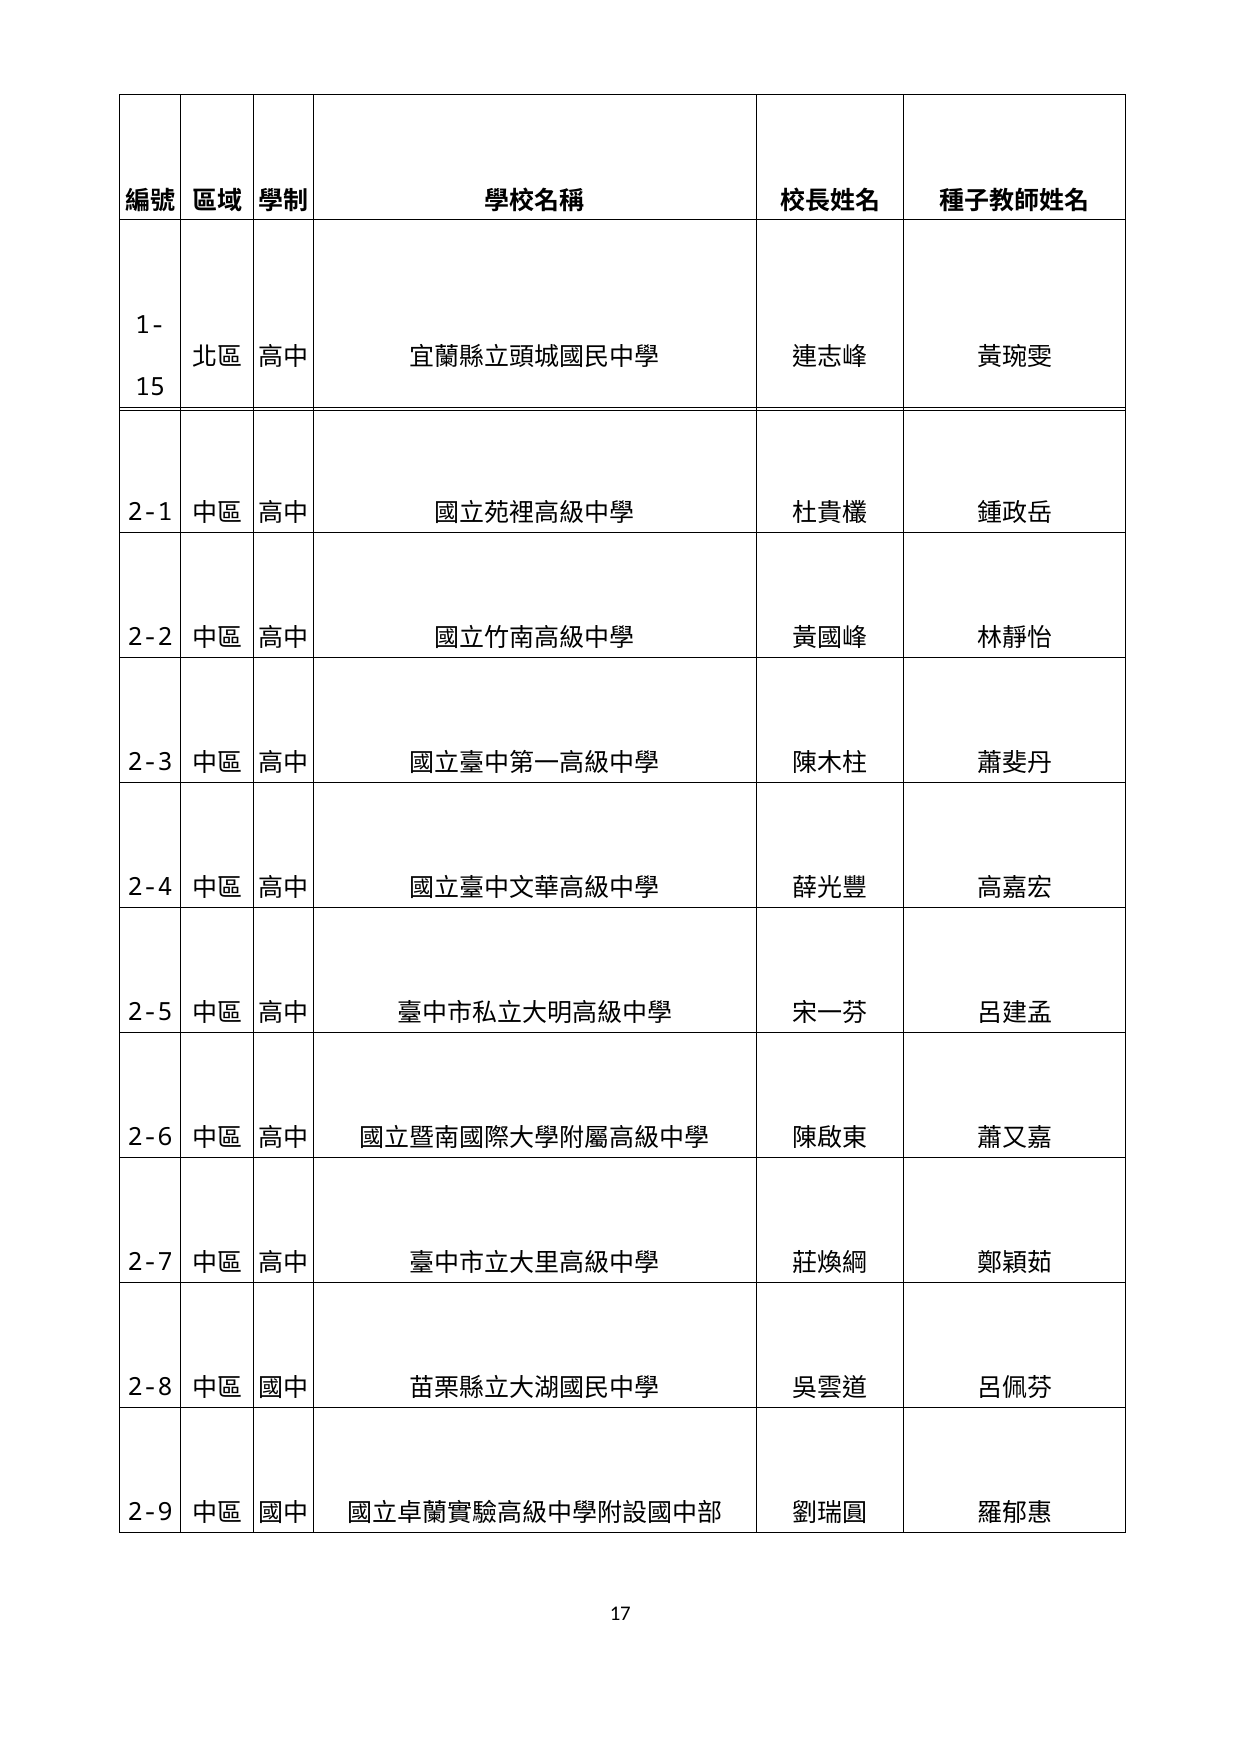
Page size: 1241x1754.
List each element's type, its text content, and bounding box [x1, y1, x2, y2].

table_cell 高嘉宏 [904, 783, 1125, 907]
table_cell 高中 [254, 1158, 313, 1282]
table_cell 臺中市私立大明高級中學 [314, 908, 756, 1032]
table_cell 中區 [181, 1158, 253, 1282]
table_cell 高中 [254, 1033, 313, 1157]
table_cell 高中 [254, 908, 313, 1032]
table_cell 呂建孟 [904, 908, 1125, 1032]
table_cell 北區 [181, 220, 253, 407]
table_cell 宋一芬 [757, 908, 903, 1032]
table_header 區域 [181, 95, 253, 219]
table_cell 2-6 [120, 1033, 180, 1157]
table_cell 1-15 [120, 220, 180, 407]
table_cell 羅郁惠 [904, 1408, 1125, 1532]
table_cell 中區 [181, 533, 253, 657]
table_cell 宜蘭縣立頭城國民中學 [314, 220, 756, 407]
table_cell 蕭斐丹 [904, 658, 1125, 782]
table_cell 呂佩芬 [904, 1283, 1125, 1407]
table_cell 國立暨南國際大學附屬高級中學 [314, 1033, 756, 1157]
table_cell 高中 [254, 220, 313, 407]
table_cell 連志峰 [757, 220, 903, 407]
table_cell 林靜怡 [904, 533, 1125, 657]
table_cell 莊煥綱 [757, 1158, 903, 1282]
table_header 編號 [120, 95, 180, 219]
table_cell 中區 [181, 411, 253, 532]
table_header 學校名稱 [314, 95, 756, 219]
table_cell 2-1 [120, 411, 180, 532]
table_header 校長姓名 [757, 95, 903, 219]
table_cell 高中 [254, 658, 313, 782]
table_cell 2-9 [120, 1408, 180, 1532]
table_cell 黃琬雯 [904, 220, 1125, 407]
table_cell 高中 [254, 783, 313, 907]
table_cell 薛光豐 [757, 783, 903, 907]
table_cell 鍾政岳 [904, 411, 1125, 532]
table_cell 杜貴欉 [757, 411, 903, 532]
table_cell 高中 [254, 533, 313, 657]
table_cell 2-2 [120, 533, 180, 657]
table_cell 中區 [181, 1283, 253, 1407]
table_cell 苗栗縣立大湖國民中學 [314, 1283, 756, 1407]
table_cell 中區 [181, 1033, 253, 1157]
table_cell 國立臺中第一高級中學 [314, 658, 756, 782]
table_cell 2-3 [120, 658, 180, 782]
table_header 學制 [254, 95, 313, 219]
table_cell 2-8 [120, 1283, 180, 1407]
table_cell 高中 [254, 411, 313, 532]
table_cell 2-7 [120, 1158, 180, 1282]
table_cell 中區 [181, 783, 253, 907]
table_cell 劉瑞圓 [757, 1408, 903, 1532]
table_cell 中區 [181, 908, 253, 1032]
table_cell 2-5 [120, 908, 180, 1032]
table_cell 國立卓蘭實驗高級中學附設國中部 [314, 1408, 756, 1532]
table_cell 國立苑裡高級中學 [314, 411, 756, 532]
table_cell 蕭又嘉 [904, 1033, 1125, 1157]
table_cell 鄭穎茹 [904, 1158, 1125, 1282]
table_header 種子教師姓名 [904, 95, 1125, 219]
table_cell 吳雲道 [757, 1283, 903, 1407]
table_cell 中區 [181, 1408, 253, 1532]
table_cell 陳木柱 [757, 658, 903, 782]
table_cell 臺中市立大里高級中學 [314, 1158, 756, 1282]
table_cell 國立臺中文華高級中學 [314, 783, 756, 907]
table_cell 國中 [254, 1283, 313, 1407]
table_cell 國中 [254, 1408, 313, 1532]
table_cell 國立竹南高級中學 [314, 533, 756, 657]
table_cell 2-4 [120, 783, 180, 907]
table_cell 黃國峰 [757, 533, 903, 657]
table_cell 陳啟東 [757, 1033, 903, 1157]
table_cell 中區 [181, 658, 253, 782]
